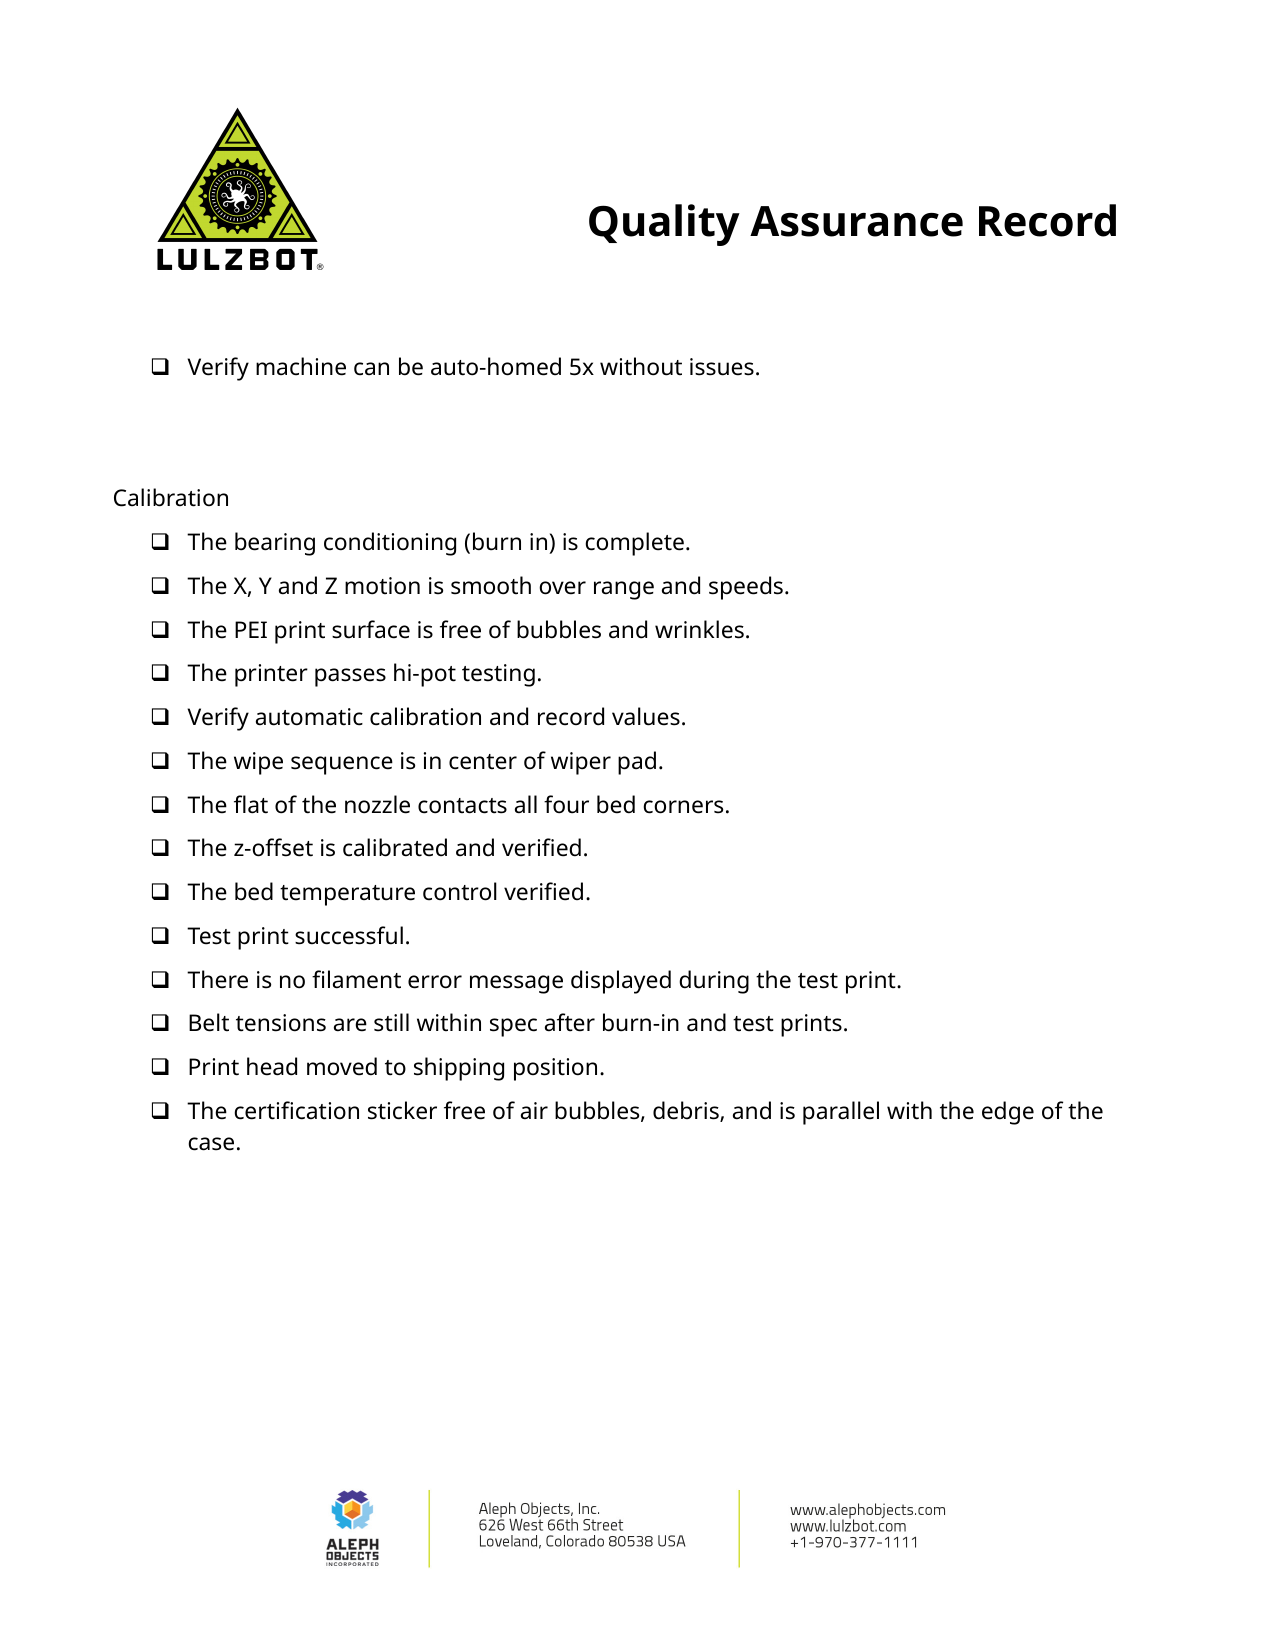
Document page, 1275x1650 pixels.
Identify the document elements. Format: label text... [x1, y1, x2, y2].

list The certification sticker free of air bubbles, debris, and is parallel with the edge of the case. [150, 1095, 1162, 1157]
picture [146, 96, 335, 286]
list The bed temperature control verified. [150, 876, 1162, 907]
list The printer passes hi-pot testing. [150, 657, 1162, 688]
picture [0, 1452, 1275, 1603]
list Verify machine can be auto-homed 5x without issues. [150, 351, 1162, 382]
list Test print successful. [150, 920, 1162, 951]
list The z-offset is calibrated and verified. [150, 832, 1162, 863]
list The flat of the nozzle contacts all four bed corners. [150, 788, 1162, 820]
list Print head moved to shipping position. [150, 1051, 1162, 1082]
list Verify automatic calibration and record values. [150, 701, 1162, 732]
list Belt tensions are still within spec after burn-in and test prints. [150, 1007, 1162, 1038]
list The bearing conditioning (burn in) is complete. [150, 526, 1162, 557]
list The wipe sequence is in center of wiper pad. [150, 745, 1162, 776]
text Calibration [112, 482, 1162, 513]
list There is no filament error message displayed during the test print. [150, 963, 1162, 995]
list The PEI print surface is free of bubbles and wrinkles. [150, 613, 1162, 645]
list The X, Y and Z motion is smooth over range and speeds. [150, 570, 1162, 601]
